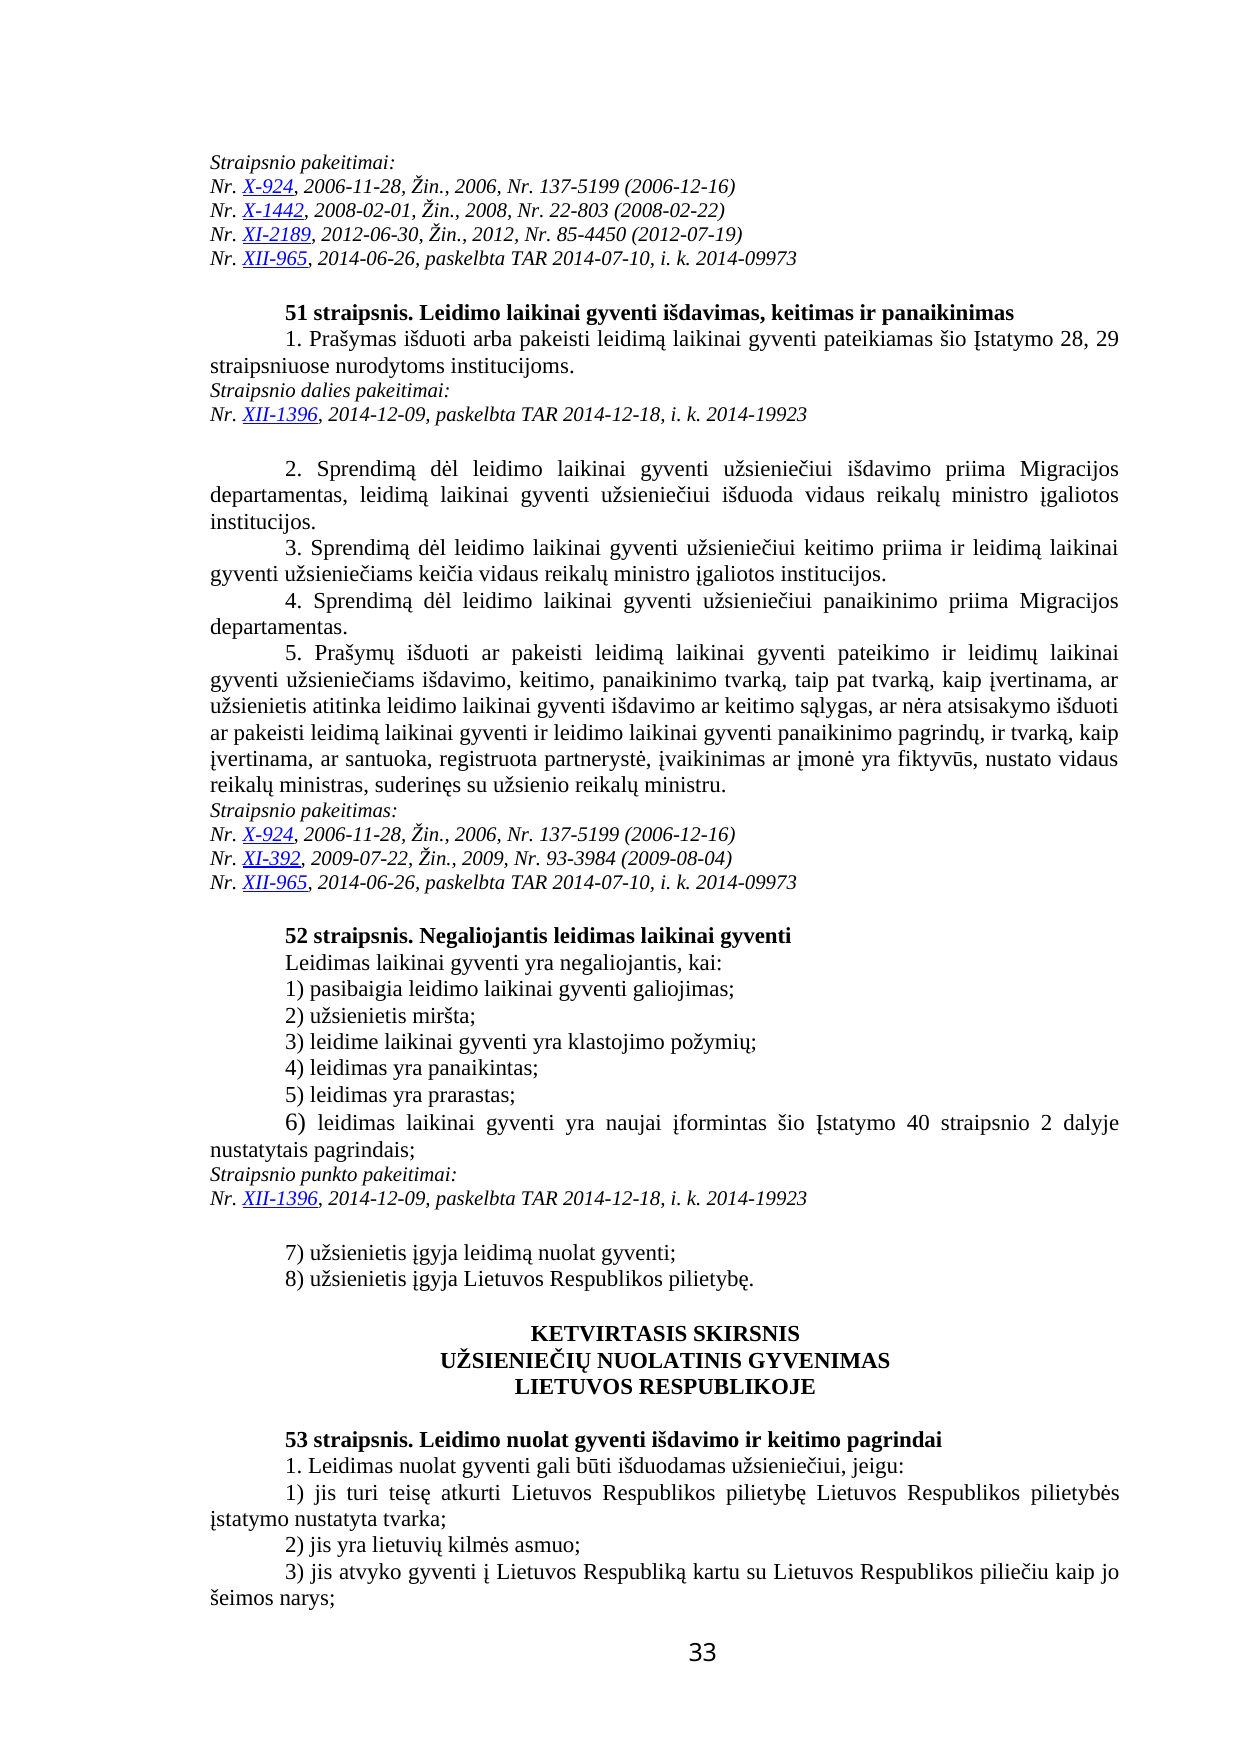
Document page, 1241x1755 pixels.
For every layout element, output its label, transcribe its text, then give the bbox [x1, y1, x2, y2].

text 4. Sprendimą dėl leidimo laikinai gyventi užsieniečiui panaikinimo priima Migracijos departamentas. [210, 587, 1120, 639]
text Nr. XII-1396, 2014-12-09, paskelbta TAR 2014-12-18, i. k. 2014-19923 [210, 402, 1120, 426]
text 1) pasibaigia leidimo laikinai gyventi galiojimas; [210, 975, 1120, 1002]
text Nr. XII-965, 2014-06-26, paskelbta TAR 2014-07-10, i. k. 2014-09973 [210, 246, 1120, 270]
text 3) leidime laikinai gyventi yra klastojimo požymių; [210, 1028, 1120, 1054]
text 5) leidimas yra prarastas; [210, 1081, 1120, 1107]
text 1. Prašymas išduoti arba pakeisti leidimą laikinai gyventi pateikiamas šio Įstatymo 28, 29 straipsniuose nurodytoms institucijoms. [210, 325, 1120, 378]
text 6) leidimas laikinai gyventi yra naujai įformintas šio Įstatymo 40 straipsnio 2 dalyje nustatytais pagrindais; [210, 1107, 1120, 1162]
text KETVIRTASIS SKIRSNIS [210, 1321, 1120, 1347]
text Straipsnio punkto pakeitimai: [210, 1162, 1120, 1186]
text Leidimas laikinai gyventi yra negaliojantis, kai: [210, 949, 1120, 975]
text 1. Leidimas nuolat gyventi gali būti išduodamas užsieniečiui, jeigu: [210, 1452, 1120, 1479]
text Straipsnio dalies pakeitimai: [210, 378, 1120, 402]
text Nr. X-1442, 2008-02-01, Žin., 2008, Nr. 22-803 (2008-02-22) [210, 198, 1120, 222]
text 7) užsienietis įgyja leidimą nuolat gyventi; [210, 1239, 1120, 1265]
text Straipsnio pakeitimas: [210, 798, 1120, 822]
text 8) užsienietis įgyja Lietuvos Respublikos pilietybę. [210, 1265, 1120, 1292]
text Nr. XI-392, 2009-07-22, Žin., 2009, Nr. 93-3984 (2009-08-04) [210, 846, 1120, 870]
text 53 straipsnis. Leidimo nuolat gyventi išdavimo ir keitimo pagrindai [210, 1426, 1120, 1452]
text Straipsnio pakeitimai: [210, 150, 1120, 174]
text 3. Sprendimą dėl leidimo laikinai gyventi užsieniečiui keitimo priima ir leidimą laikinai gyventi užsieniečiams keičia vidaus reikalų ministro įgaliotos institucijos. [210, 534, 1120, 587]
text 4) leidimas yra panaikintas; [210, 1054, 1120, 1081]
text LIETUVOS RESPUBLIKOJE [210, 1373, 1120, 1399]
text Nr. X-924, 2006-11-28, Žin., 2006, Nr. 137-5199 (2006-12-16) [210, 174, 1120, 198]
text Nr. X-924, 2006-11-28, Žin., 2006, Nr. 137-5199 (2006-12-16) [210, 822, 1120, 846]
text 2) užsienietis miršta; [210, 1002, 1120, 1028]
text 5. Prašymų išduoti ar pakeisti leidimą laikinai gyventi pateikimo ir leidimų laikinai gyventi užsieniečiams išdavimo, keitimo, panaikinimo tvarką, taip pat tvarką, kaip įvertinama, ar užsienietis atitinka leidimo laikinai gyventi išdavimo ar keitimo sąlygas, ar nėra atsisakymo išduoti ar pakeisti leidimą laikinai gyventi ir leidimo laikinai gyventi panaikinimo pagrindų, ir tvarką, kaip įvertinama, ar santuoka, registruota partnerystė, įvaikinimas ar įmonė yra fiktyvūs, nustato vidaus reikalų ministras, suderinęs su užsienio reikalų ministru. [210, 639, 1120, 798]
text 2. Sprendimą dėl leidimo laikinai gyventi užsieniečiui išdavimo priima Migracijos departamentas, leidimą laikinai gyventi užsieniečiui išduoda vidaus reikalų ministro įgaliotos institucijos. [210, 455, 1120, 534]
text 52 straipsnis. Negaliojantis leidimas laikinai gyventi [210, 923, 1120, 949]
text 51 straipsnis. Leidimo laikinai gyventi išdavimas, keitimas ir panaikinimas [210, 299, 1120, 325]
text 2) jis yra lietuvių kilmės asmuo; [210, 1531, 1120, 1558]
text Nr. XII-965, 2014-06-26, paskelbta TAR 2014-07-10, i. k. 2014-09973 [210, 870, 1120, 894]
text 3) jis atvyko gyventi į Lietuvos Respubliką kartu su Lietuvos Respublikos piliečiu kaip jo šeimos narys; [210, 1558, 1120, 1610]
text 1) jis turi teisę atkurti Lietuvos Respublikos pilietybę Lietuvos Respublikos pilietybės įstatymo nustatyta tvarka; [210, 1479, 1120, 1531]
text UŽSIENIEČIŲ NUOLATINIS GYVENIMAS [210, 1347, 1120, 1373]
text Nr. XII-1396, 2014-12-09, paskelbta TAR 2014-12-18, i. k. 2014-19923 [210, 1186, 1120, 1210]
text Nr. XI-2189, 2012-06-30, Žin., 2012, Nr. 85-4450 (2012-07-19) [210, 222, 1120, 246]
